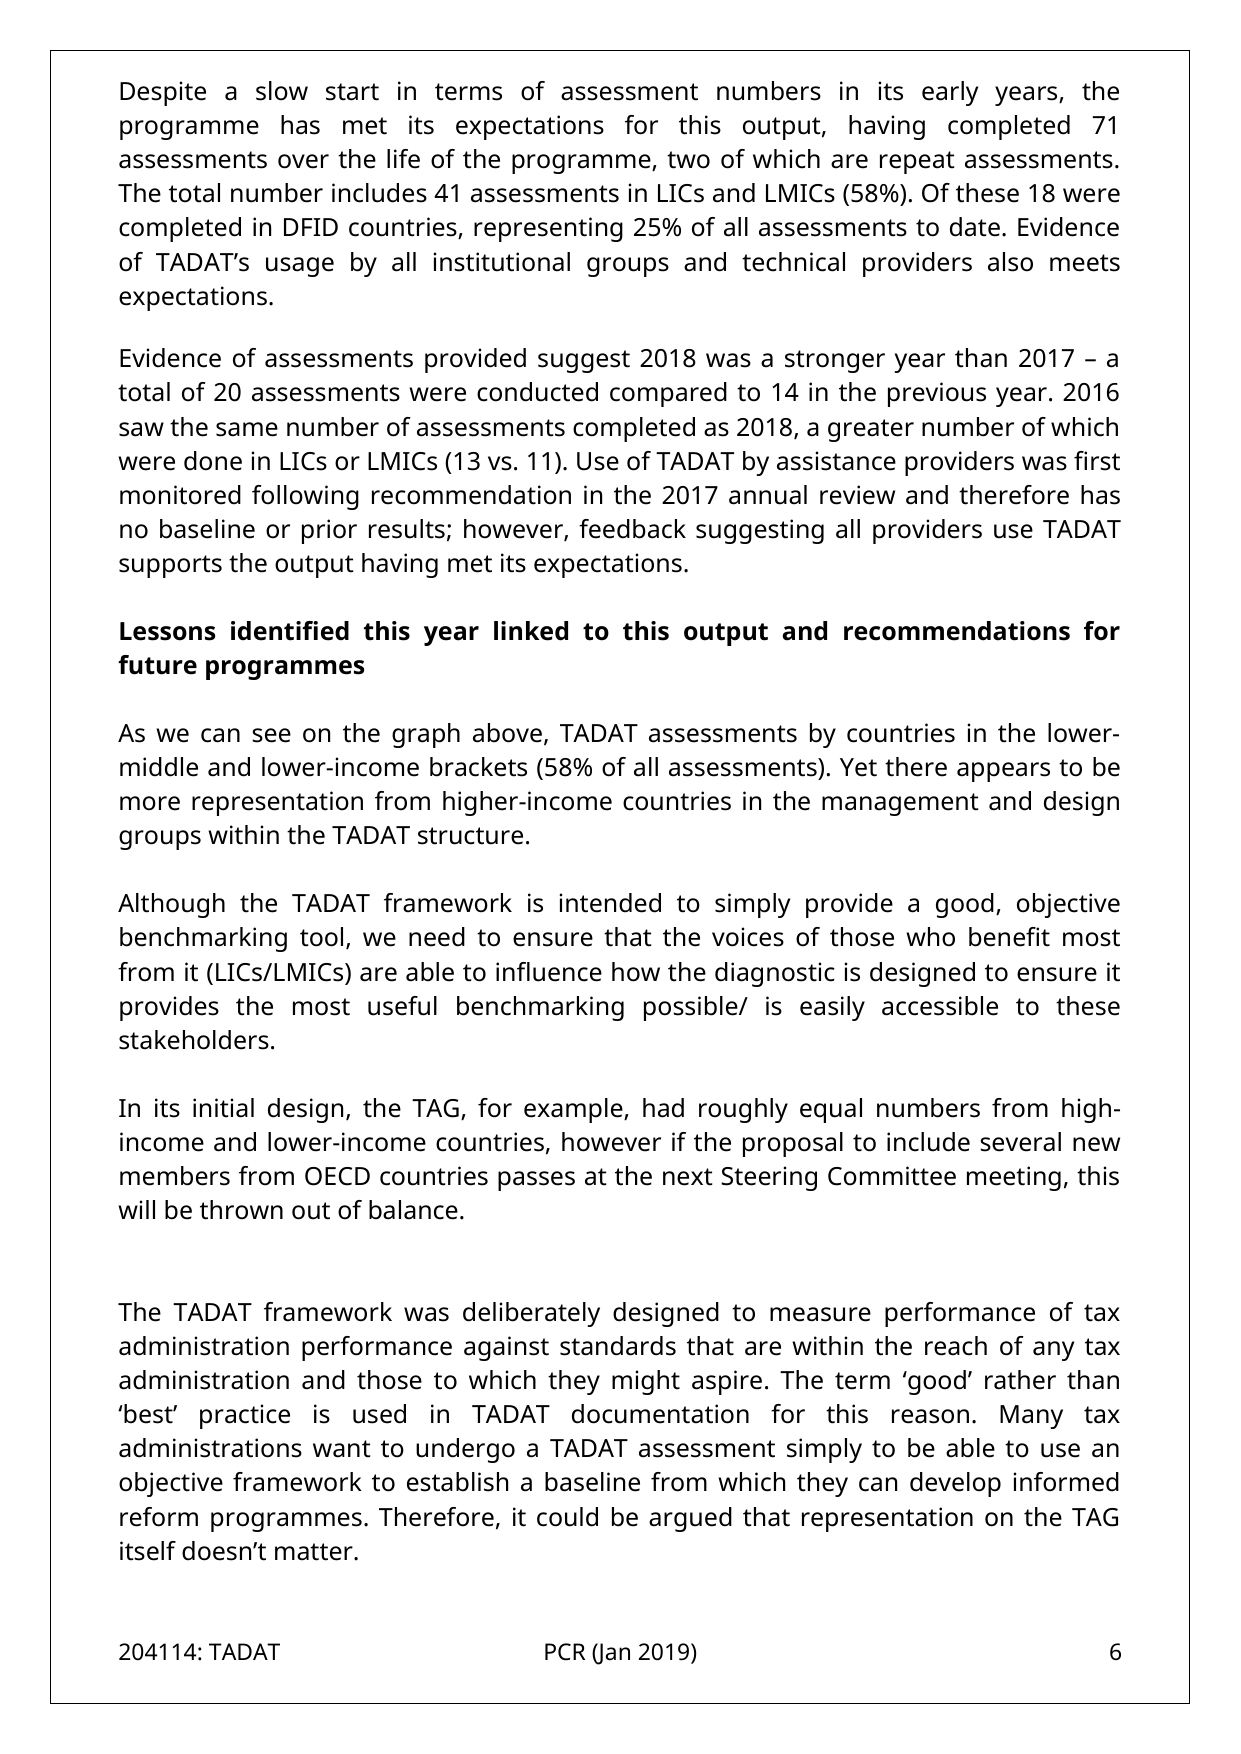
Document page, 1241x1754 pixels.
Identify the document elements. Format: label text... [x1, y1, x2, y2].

text Despite a slow start in terms of assessment numbers in its early years, the programme has met its expectations for this output, having completed 71 assessments over the life of the programme, two of which are repeat assessments. The total number includes 41 assessments in LICs and LMICs (58%). Of these 18 were completed in DFID countries, representing 25% of all assessments to date. Evidence of TADAT’s usage by all institutional groups and technical providers also meets expectations. [118, 74, 1122, 312]
text Although the TADAT framework is intended to simply provide a good, objective benchmarking tool, we need to ensure that the voices of those who benefit most from it (LICs/LMICs) are able to influence how the diagnostic is designed to ensure it provides the most useful benchmarking possible/ is easily accessible to these stakeholders. [118, 886, 1122, 1056]
text As we can see on the graph above, TADAT assessments by countries in the lower-middle and lower-income brackets (58% of all assessments). Yet there appears to be more representation from higher-income countries in the management and design groups within the TADAT structure. [118, 716, 1122, 852]
text The TADAT framework was deliberately designed to measure performance of tax administration performance against standards that are within the reach of any tax administration and those to which they might aspire. The term ‘good’ rather than ‘best’ practice is used in TADAT documentation for this reason. Many tax administrations want to undergo a TADAT assessment simply to be able to use an objective framework to establish a baseline from which they can develop informed reform programmes. Therefore, it could be argued that representation on the TAG itself doesn’t matter. [118, 1295, 1122, 1567]
text In its initial design, the TAG, for example, had roughly equal numbers from high-income and lower-income countries, however if the proposal to include several new members from OECD countries passes at the next Steering Committee meeting, this will be thrown out of balance. [118, 1090, 1122, 1227]
text Evidence of assessments provided suggest 2018 was a stronger year than 2017 – a total of 20 assessments were conducted compared to 14 in the previous year. 2016 saw the same number of assessments completed as 2018, a greater number of which were done in LICs or LMICs (13 vs. 11). Use of TADAT by assistance providers was first monitored following recommendation in the 2017 annual review and therefore has no baseline or prior results; however, feedback suggesting all providers use TADAT supports the output having met its expectations. [118, 341, 1122, 579]
text Lessons identified this year linked to this output and recommendations for future programmes [118, 613, 1122, 682]
